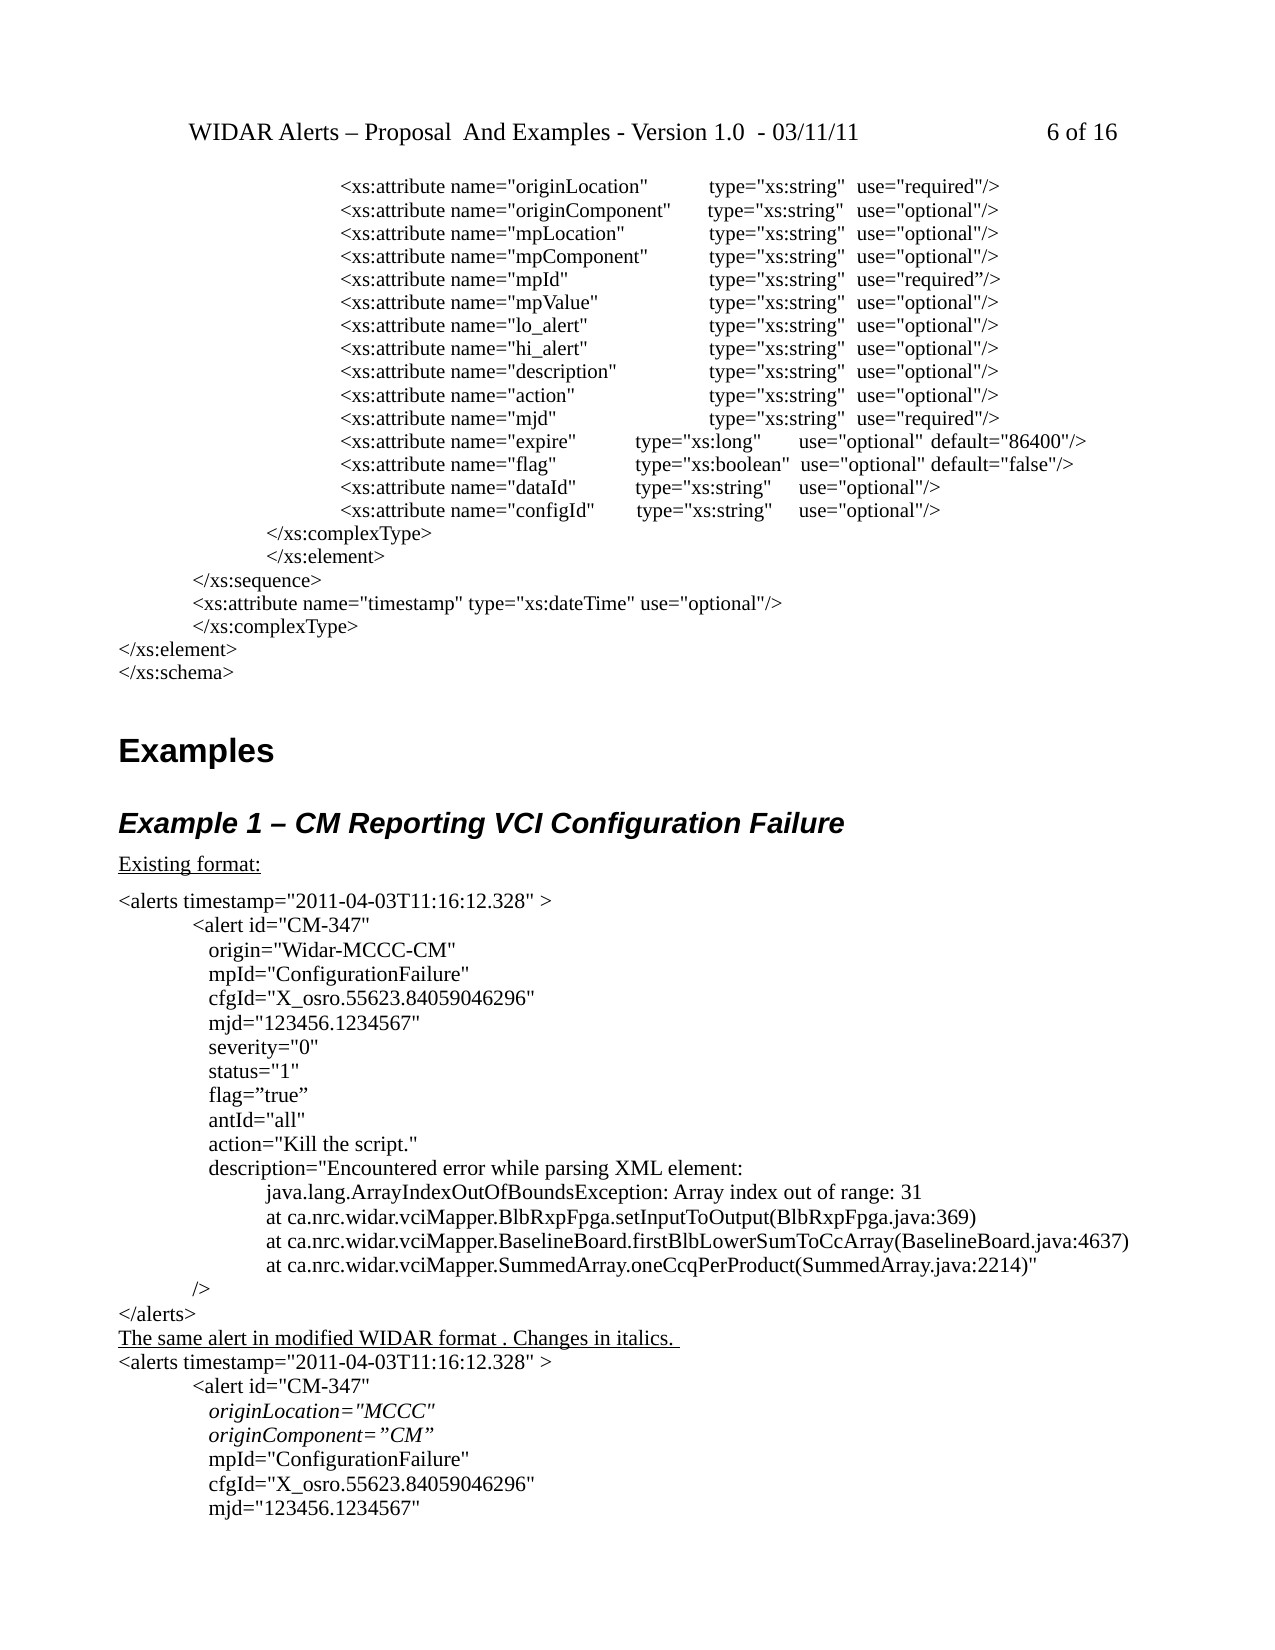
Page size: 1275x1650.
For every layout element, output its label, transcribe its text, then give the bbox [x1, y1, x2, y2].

text <xs:attribute name="expire" type="xs:long" use="optional" default="86400"/> [44, 430, 1157, 453]
text cfgId="X_osro.55623.84059046296" [44, 1472, 1157, 1496]
text <alerts timestamp="2011-04-03T11:16:12.328" > [118, 1350, 1157, 1374]
text <xs:attribute name="configId" type="xs:string" use="optional"/> [44, 499, 1157, 522]
text <xs:attribute name="lo_alert" type="xs:string" use="optional"/> [44, 314, 1157, 337]
text description="Encountered error while parsing XML element: [44, 1156, 1157, 1180]
text antId="all" [44, 1107, 1157, 1132]
text flag=”true” [44, 1083, 1157, 1107]
text <xs:attribute name="originComponent" type="xs:string" use="optional"/> [44, 198, 1157, 222]
text mjd="123456.1234567" [44, 1496, 1157, 1520]
text status="1" [44, 1059, 1157, 1083]
text Existing format: [118, 852, 1157, 877]
text originLocation="MCCC" [118, 1399, 1157, 1423]
text cfgId="X_osro.55623.84059046296" [44, 986, 1157, 1010]
text <xs:attribute name="dataId" type="xs:string" use="optional"/> [44, 476, 1157, 499]
text </xs:element> [44, 545, 1157, 568]
subtitle Example 1 – CM Reporting VCI Configuration Failure [118, 807, 1157, 840]
text <xs:attribute name="originLocation" type="xs:string" use="required"/> [44, 175, 1157, 198]
text at ca.nrc.widar.vciMapper.BaselineBoard.firstBlbLowerSumToCcArray(BaselineBoard.java:4637) [44, 1229, 1157, 1253]
text <xs:attribute name="mpComponent" type="xs:string" use="optional"/> [44, 245, 1157, 268]
text <xs:attribute name="mjd" type="xs:string" use="required"/> [44, 407, 1157, 430]
text </xs:schema> [118, 661, 1157, 684]
text <xs:attribute name="flag" type="xs:boolean" use="optional" default="false"/> [44, 453, 1157, 476]
subtitle Examples [118, 732, 1157, 770]
text <xs:attribute name="description" type="xs:string" use="optional"/> [44, 360, 1157, 383]
text <xs:attribute name="mpLocation" type="xs:string" use="optional"/> [44, 222, 1157, 245]
text originComponent=”CM” [118, 1423, 1157, 1447]
text mjd="123456.1234567" [44, 1010, 1157, 1035]
text </xs:complexType> [0, 522, 1157, 545]
text <xs:attribute name="action" type="xs:string" use="optional"/> [44, 383, 1157, 407]
text origin="Widar-MCCC-CM" [118, 938, 1157, 962]
text <xs:attribute name="mpValue" type="xs:string" use="optional"/> [44, 291, 1157, 314]
text <alert id="CM-347" [118, 913, 1157, 938]
text mpId="ConfigurationFailure" [44, 962, 1157, 986]
text <xs:attribute name="hi_alert" type="xs:string" use="optional"/> [44, 337, 1157, 360]
text </xs:sequence> [44, 568, 1157, 592]
text <xs:attribute name="mpId" type="xs:string" use="required”/> [44, 268, 1157, 291]
text <alerts timestamp="2011-04-03T11:16:12.328" > [118, 889, 1157, 913]
text severity="0" [44, 1035, 1157, 1059]
text <xs:attribute name="timestamp" type="xs:dateTime" use="optional"/> [44, 592, 1157, 615]
text at ca.nrc.widar.vciMapper.BlbRxpFpga.setInputToOutput(BlbRxpFpga.java:369) [44, 1204, 1157, 1229]
text </xs:element> [118, 638, 1157, 661]
text </xs:complexType> [118, 615, 1157, 638]
text at ca.nrc.widar.vciMapper.SummedArray.oneCcqPerProduct(SummedArray.java:2214)" [44, 1253, 1157, 1277]
text /> [118, 1277, 1157, 1302]
text <alert id="CM-347" [118, 1374, 1157, 1399]
text The same alert in modified WIDAR format . Changes in italics. [118, 1326, 1157, 1350]
text mpId="ConfigurationFailure" [44, 1447, 1157, 1472]
text action="Kill the script." [44, 1132, 1157, 1156]
text </alerts> [118, 1302, 1157, 1326]
text java.lang.ArrayIndexOutOfBoundsException: Array index out of range: 31 [44, 1180, 1157, 1204]
